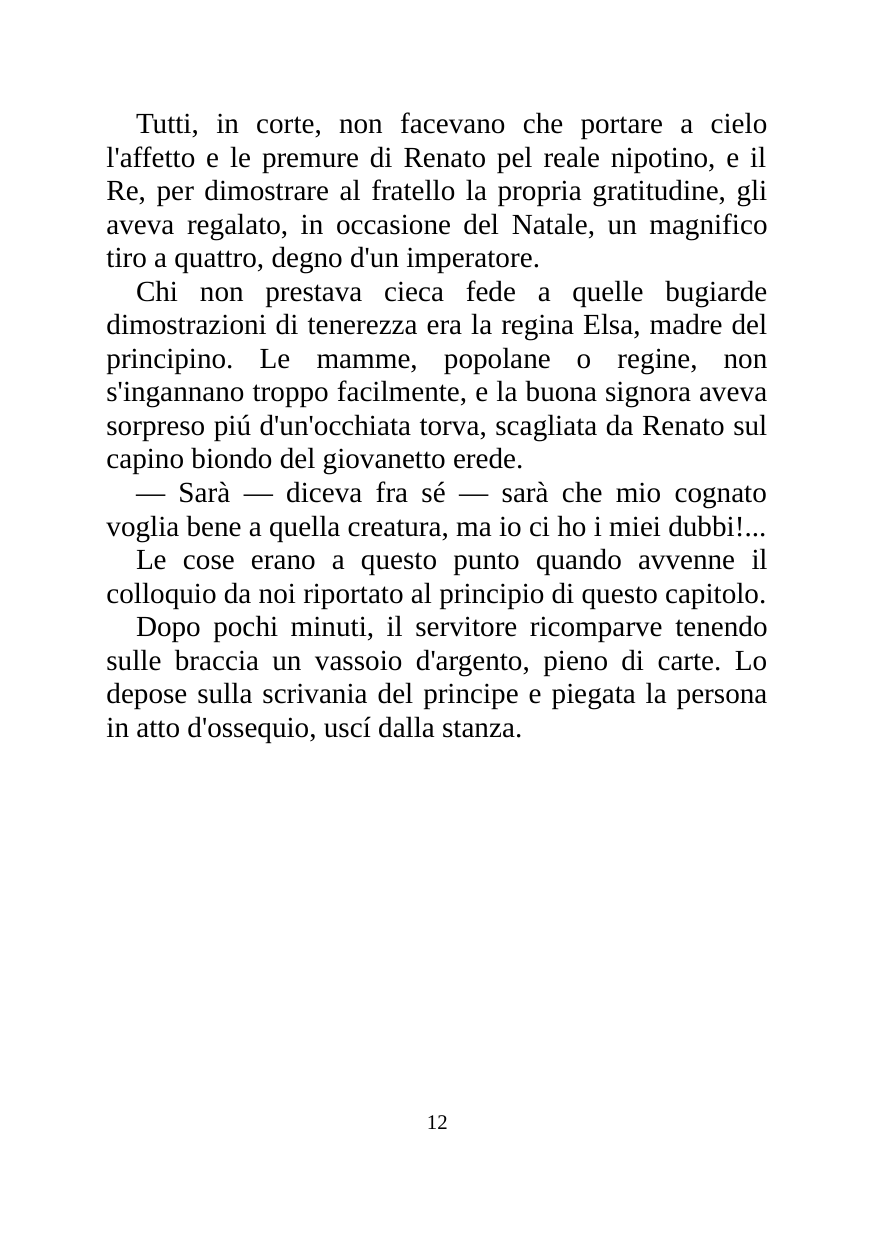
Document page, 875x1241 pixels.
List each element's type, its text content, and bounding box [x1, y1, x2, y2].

text Le cose erano a questo punto quando avvenne il colloquio da noi riportato al principio di questo capitolo. [106, 542, 768, 609]
text — Sarà — diceva fra sé — sarà che mio cognato voglia bene a quella creatura, ma io ci ho i miei dubbi!... [106, 475, 768, 542]
text Tutti, in corte, non facevano che portare a cielo l'affetto e le premure di Renato pel reale nipotino, e il Re, per dimostrare al fratello la propria gratitudine, gli aveva regalato, in occasione del Natale, un magnifico tiro a quattro, degno d'un imperatore. [106, 106, 768, 274]
text Dopo pochi minuti, il servitore ricomparve tenendo sulle braccia un vassoio d'argento, pieno di carte. Lo depose sulla scrivania del principe e piegata la persona in atto d'ossequio, uscí dalla stanza. [106, 609, 768, 743]
text Chi non prestava cieca fede a quelle bugiarde dimostrazioni di tenerezza era la regina Elsa, madre del principino. Le mamme, popolane o regine, non s'ingannano troppo facilmente, e la buona signora aveva sorpreso piú d'un'occhiata torva, scagliata da Renato sul capino biondo del giovanetto erede. [106, 274, 768, 475]
